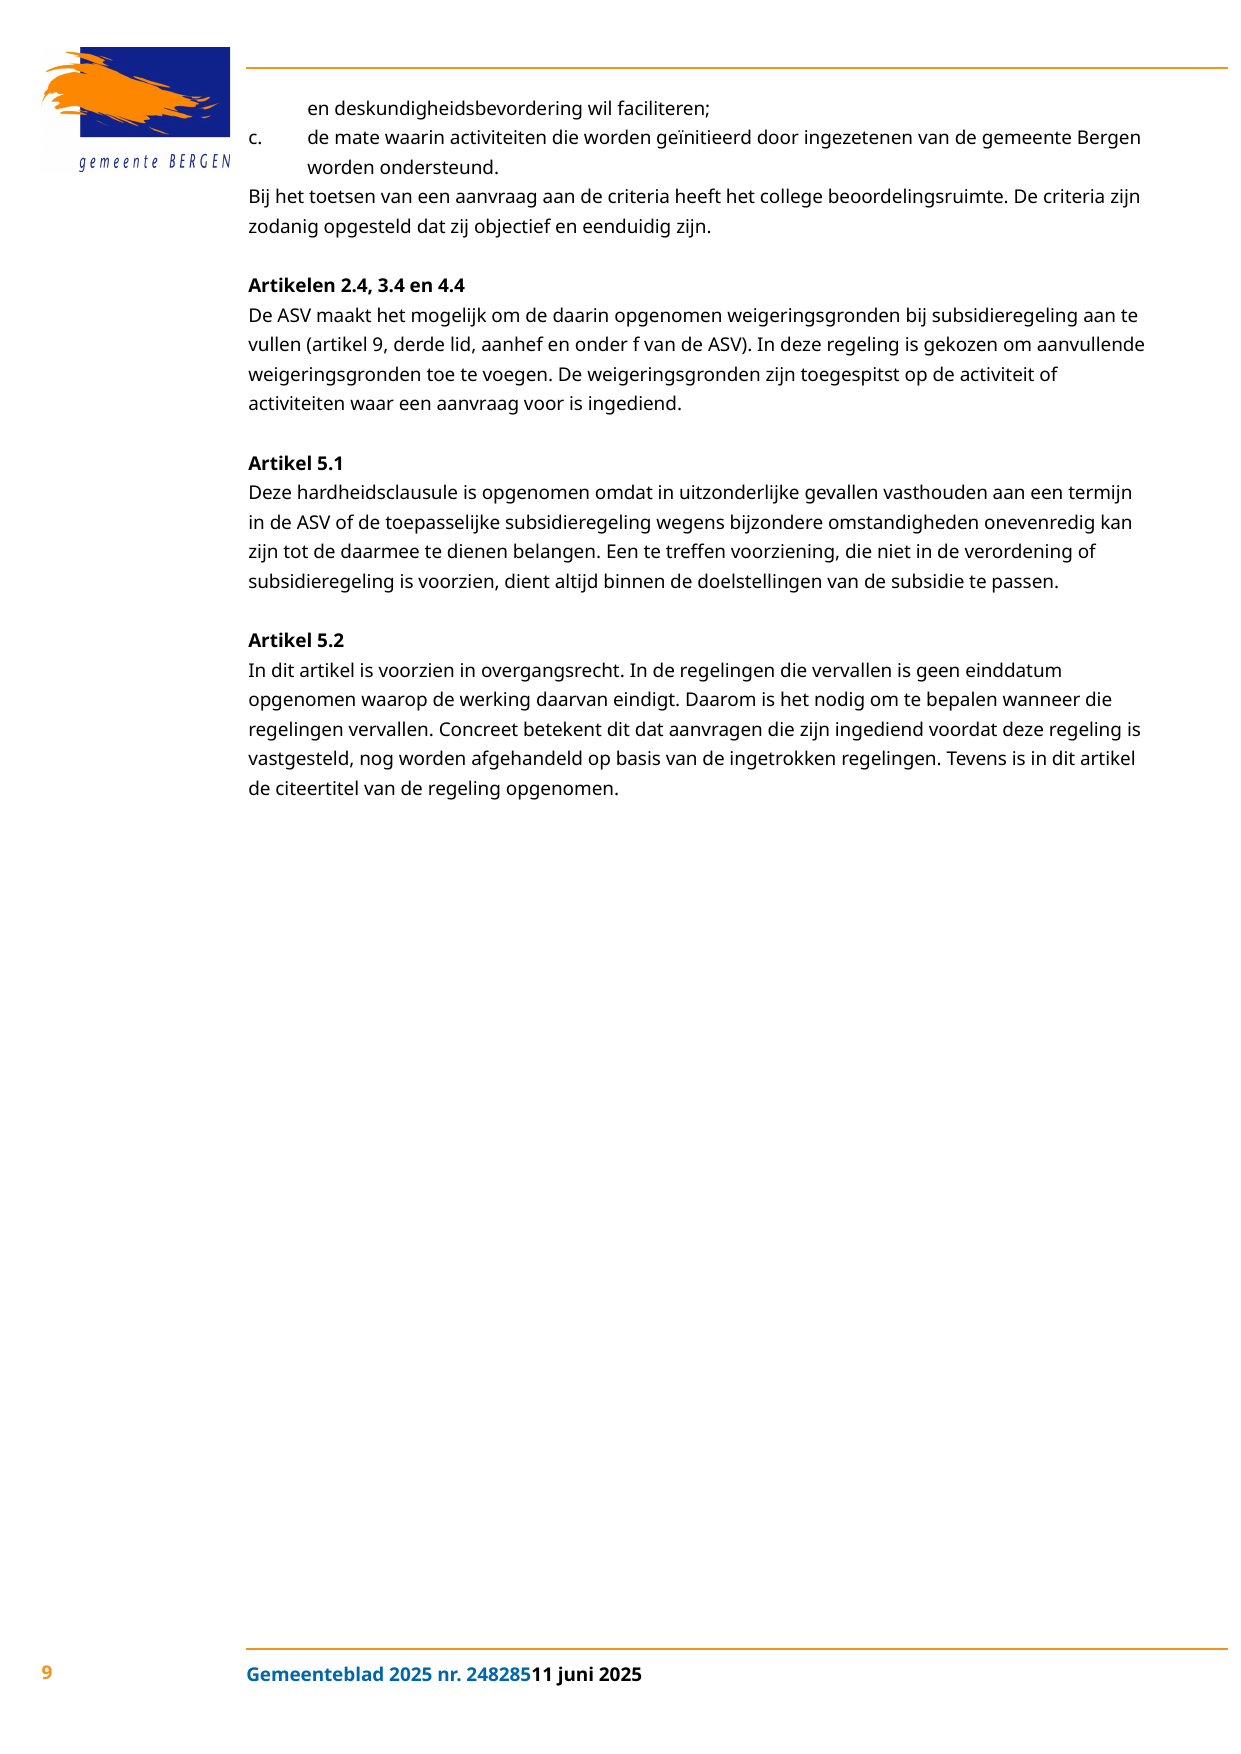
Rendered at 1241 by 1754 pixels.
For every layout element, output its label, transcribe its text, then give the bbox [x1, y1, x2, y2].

list de mate waarin activiteiten die worden geïnitieerd door ingezetenen van de gemeente Bergen worden ondersteund. [248, 124, 1152, 180]
text Artikelen 2.4, 3.4 en 4.4 [248, 272, 1152, 298]
text Bij het toetsen van een aanvraag aan de criteria heeft het college beoordelingsruimte. De criteria zijn zodanig opgesteld dat zij objectief en eenduidig zijn. [248, 183, 1152, 239]
list en deskundigheidsbevordering wil faciliteren; [248, 95, 1152, 121]
text Artikel 5.1 [248, 450, 1152, 476]
picture [41, 47, 231, 172]
text Artikel 5.2 [248, 627, 1152, 653]
text De ASV maakt het mogelijk om de daarin opgenomen weigeringsgronden bij subsidieregeling aan te vullen (artikel 9, derde lid, aanhef en onder f van de ASV). In deze regeling is gekozen om aanvullende weigeringsgronden toe te voegen. De weigeringsgronden zijn toegespitst op de activiteit of activiteiten waar een aanvraag voor is ingediend. [248, 302, 1152, 416]
text Deze hardheidsclausule is opgenomen omdat in uitzonderlijke gevallen vasthouden aan een termijn in de ASV of de toepasselijke subsidieregeling wegens bijzondere omstandigheden onevenredig kan zijn tot de daarmee te dienen belangen. Een te treffen voorziening, die niet in de verordening of subsidieregeling is voorzien, dient altijd binnen de doelstellingen van de subsidie te passen. [248, 479, 1152, 594]
text In dit artikel is voorzien in overgangsrecht. In de regelingen die vervallen is geen einddatum opgenomen waarop de werking daarvan eindigt. Daarom is het nodig om te bepalen wanneer die regelingen vervallen. Concreet betekent dit dat aanvragen die zijn ingediend voordat deze regeling is vastgesteld, nog worden afgehandeld op basis van de ingetrokken regelingen. Tevens is in dit artikel de citeertitel van de regeling opgenomen. [248, 657, 1152, 801]
